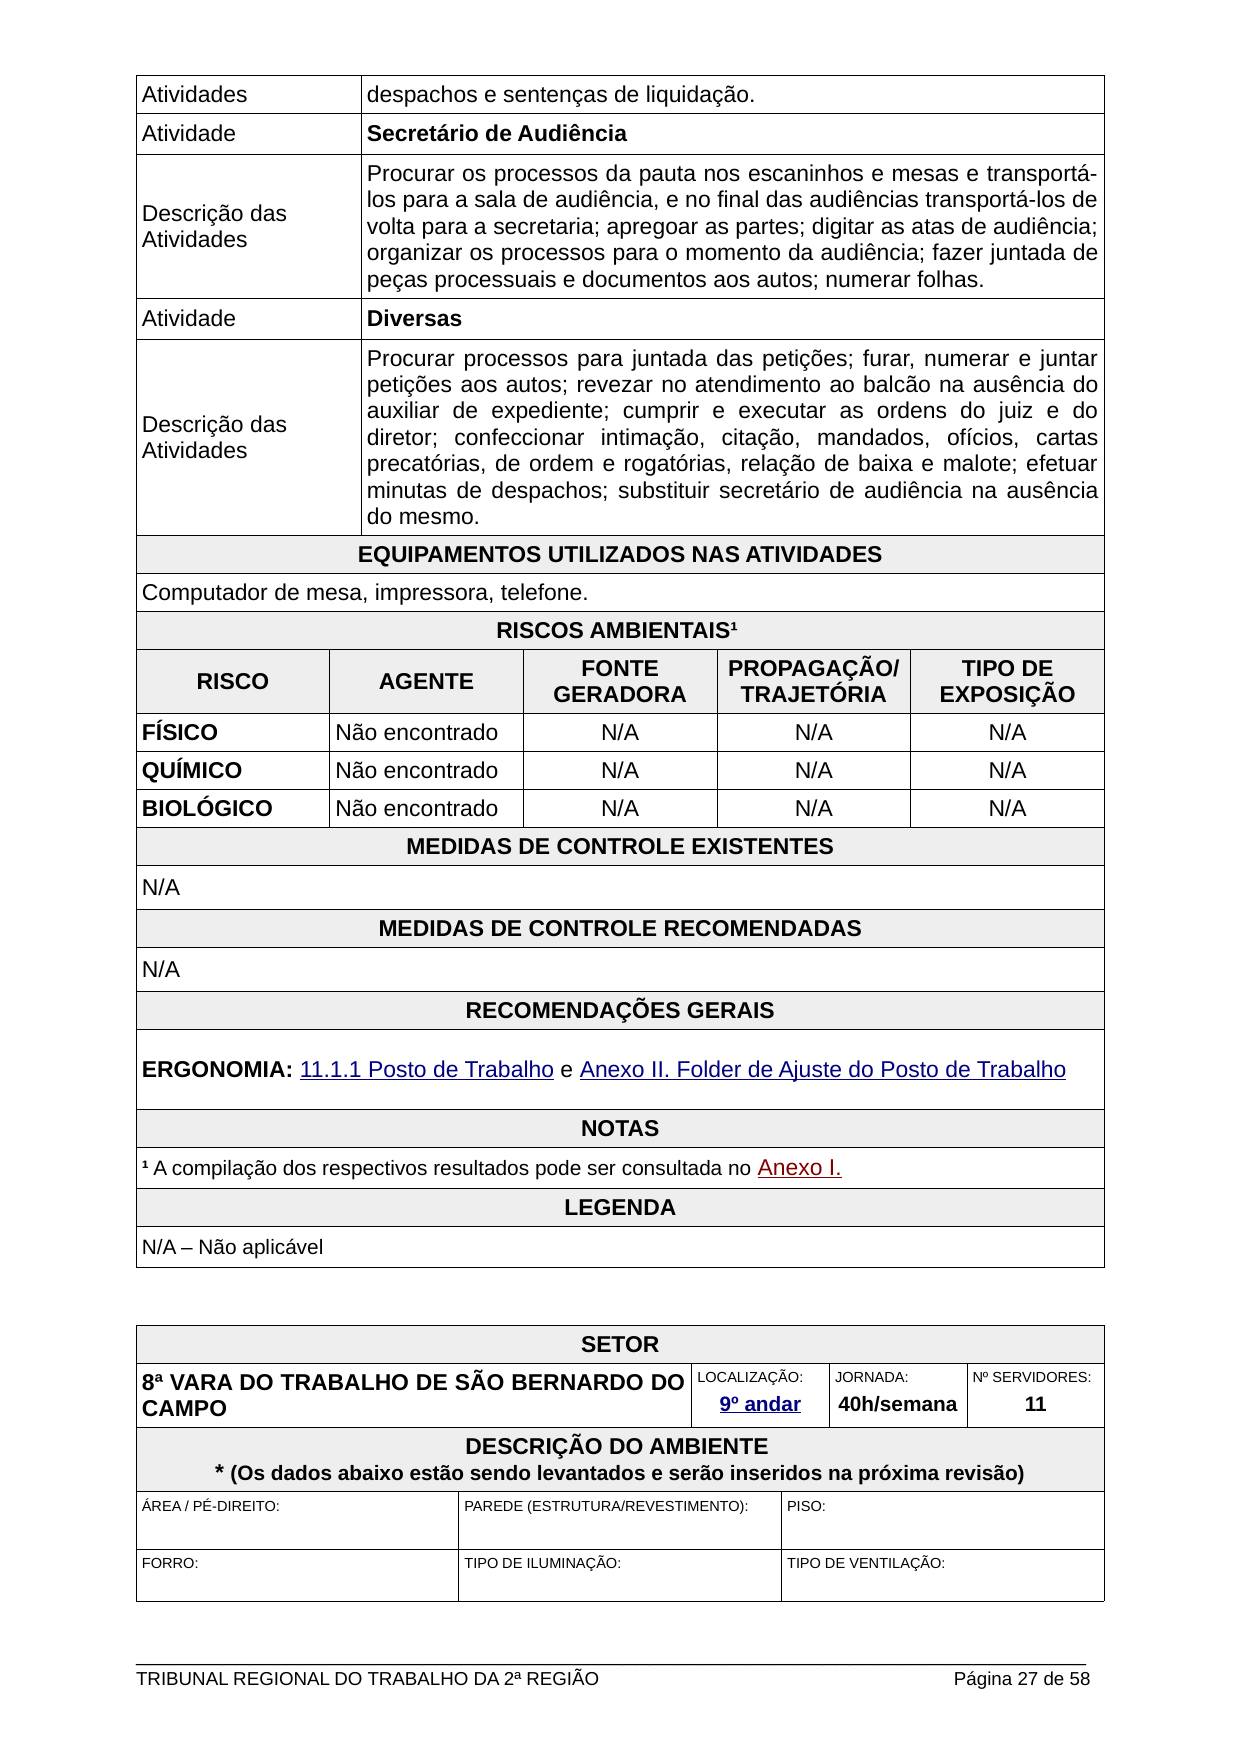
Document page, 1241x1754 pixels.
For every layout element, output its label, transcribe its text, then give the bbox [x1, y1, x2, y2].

table_cell TIPO DE VENTILAÇÃO: [782, 1550, 1104, 1601]
table_cell Não encontrado [330, 790, 523, 827]
table_cell Não encontrado [330, 714, 523, 751]
table_cell Não encontrado [330, 752, 523, 789]
table_cell Atividades [137, 76, 361, 113]
table_cell TIPO DE ILUMINAÇÃO: [459, 1550, 781, 1601]
table_cell Procurar os processos da pauta nos escaninhos e mesas e transportá-los para a sala de audiência, e no final das audiências transportá-los de volta para a secretaria; apregoar as partes; digitar as atas de audiência; organizar os processos para o momento da audiência; fazer juntada de peças processuais e documentos aos autos; numerar folhas. [362, 155, 1104, 298]
table_cell N/A [911, 752, 1104, 789]
table_cell Computador de mesa, impressora, telefone. [137, 574, 1104, 611]
table_cell N/A [911, 790, 1104, 827]
table_cell FONTE GERADORA [524, 650, 717, 713]
table_cell Atividade [137, 299, 361, 339]
table_cell PISO: [782, 1492, 1104, 1549]
table_cell RISCO [137, 650, 329, 713]
table_cell N/A – Não aplicável [137, 1227, 1104, 1267]
table_cell Nº SERVIDORES: 11 [968, 1364, 1104, 1427]
table_cell N/A [524, 714, 717, 751]
table_cell 8ª VARA DO TRABALHO DE SÃO BERNARDO DO CAMPO [137, 1364, 691, 1427]
table_cell N/A [524, 790, 717, 827]
table_cell LEGENDA [137, 1189, 1104, 1226]
table_cell PROPAGAÇÃO/ TRAJETÓRIA [718, 650, 910, 713]
table_cell FORRO: [137, 1550, 458, 1601]
table_cell LOCALIZAÇÃO: 9º andar [692, 1364, 829, 1427]
table_cell ¹ A compilação dos respectivos resultados pode ser consultada no Anexo I. [137, 1148, 1104, 1188]
table_cell TIPO DE EXPOSIÇÃO [911, 650, 1104, 713]
table_cell Descrição das Atividades [137, 340, 361, 535]
table_cell QUÍMICO [137, 752, 329, 789]
table_header SETOR [137, 1326, 1104, 1363]
table_cell BIOLÓGICO [137, 790, 329, 827]
table_cell N/A [718, 790, 910, 827]
table_cell Secretário de Audiência [362, 114, 1104, 154]
table_cell FÍSICO [137, 714, 329, 751]
table_cell DESCRIÇÃO DO AMBIENTE * (Os dados abaixo estão sendo levantados e serão inseridos na próxima revisão) [137, 1428, 1104, 1491]
table_cell RISCOS AMBIENTAIS¹ [137, 612, 1104, 649]
table_cell PAREDE (ESTRUTURA/REVESTIMENTO): [459, 1492, 781, 1549]
table_cell Descrição das Atividades [137, 155, 361, 298]
table_cell Procurar processos para juntada das petições; furar, numerar e juntar petições aos autos; revezar no atendimento ao balcão na ausência do auxiliar de expediente; cumprir e executar as ordens do juiz e do diretor; confeccionar intimação, citação, mandados, ofícios, cartas precatórias, de ordem e rogatórias, relação de baixa e malote; efetuar minutas de despachos; substituir secretário de audiência na ausência do mesmo. [362, 340, 1104, 535]
table_cell N/A [137, 948, 1104, 991]
table_cell N/A [718, 714, 910, 751]
table_cell MEDIDAS DE CONTROLE EXISTENTES [137, 828, 1104, 865]
table_cell N/A [911, 714, 1104, 751]
table_cell Diversas [362, 299, 1104, 339]
table_cell N/A [718, 752, 910, 789]
table_cell ERGONOMIA: 11.1.1 Posto de Trabalho e Anexo II. Folder de Ajuste do Posto de Trabalho [137, 1030, 1104, 1109]
table_cell EQUIPAMENTOS UTILIZADOS NAS ATIVIDADES [137, 536, 1104, 573]
table_cell MEDIDAS DE CONTROLE RECOMENDADAS [137, 910, 1104, 947]
table_cell AGENTE [330, 650, 523, 713]
table_cell despachos e sentenças de liquidação. [362, 76, 1104, 113]
table_cell N/A [524, 752, 717, 789]
table_cell RECOMENDAÇÕES GERAIS [137, 992, 1104, 1029]
table_cell ÁREA / PÉ-DIREITO: [137, 1492, 458, 1549]
table_cell JORNADA: 40h/semana [830, 1364, 967, 1427]
table_cell N/A [137, 866, 1104, 909]
table_cell Atividade [137, 114, 361, 154]
table_cell NOTAS [137, 1110, 1104, 1147]
